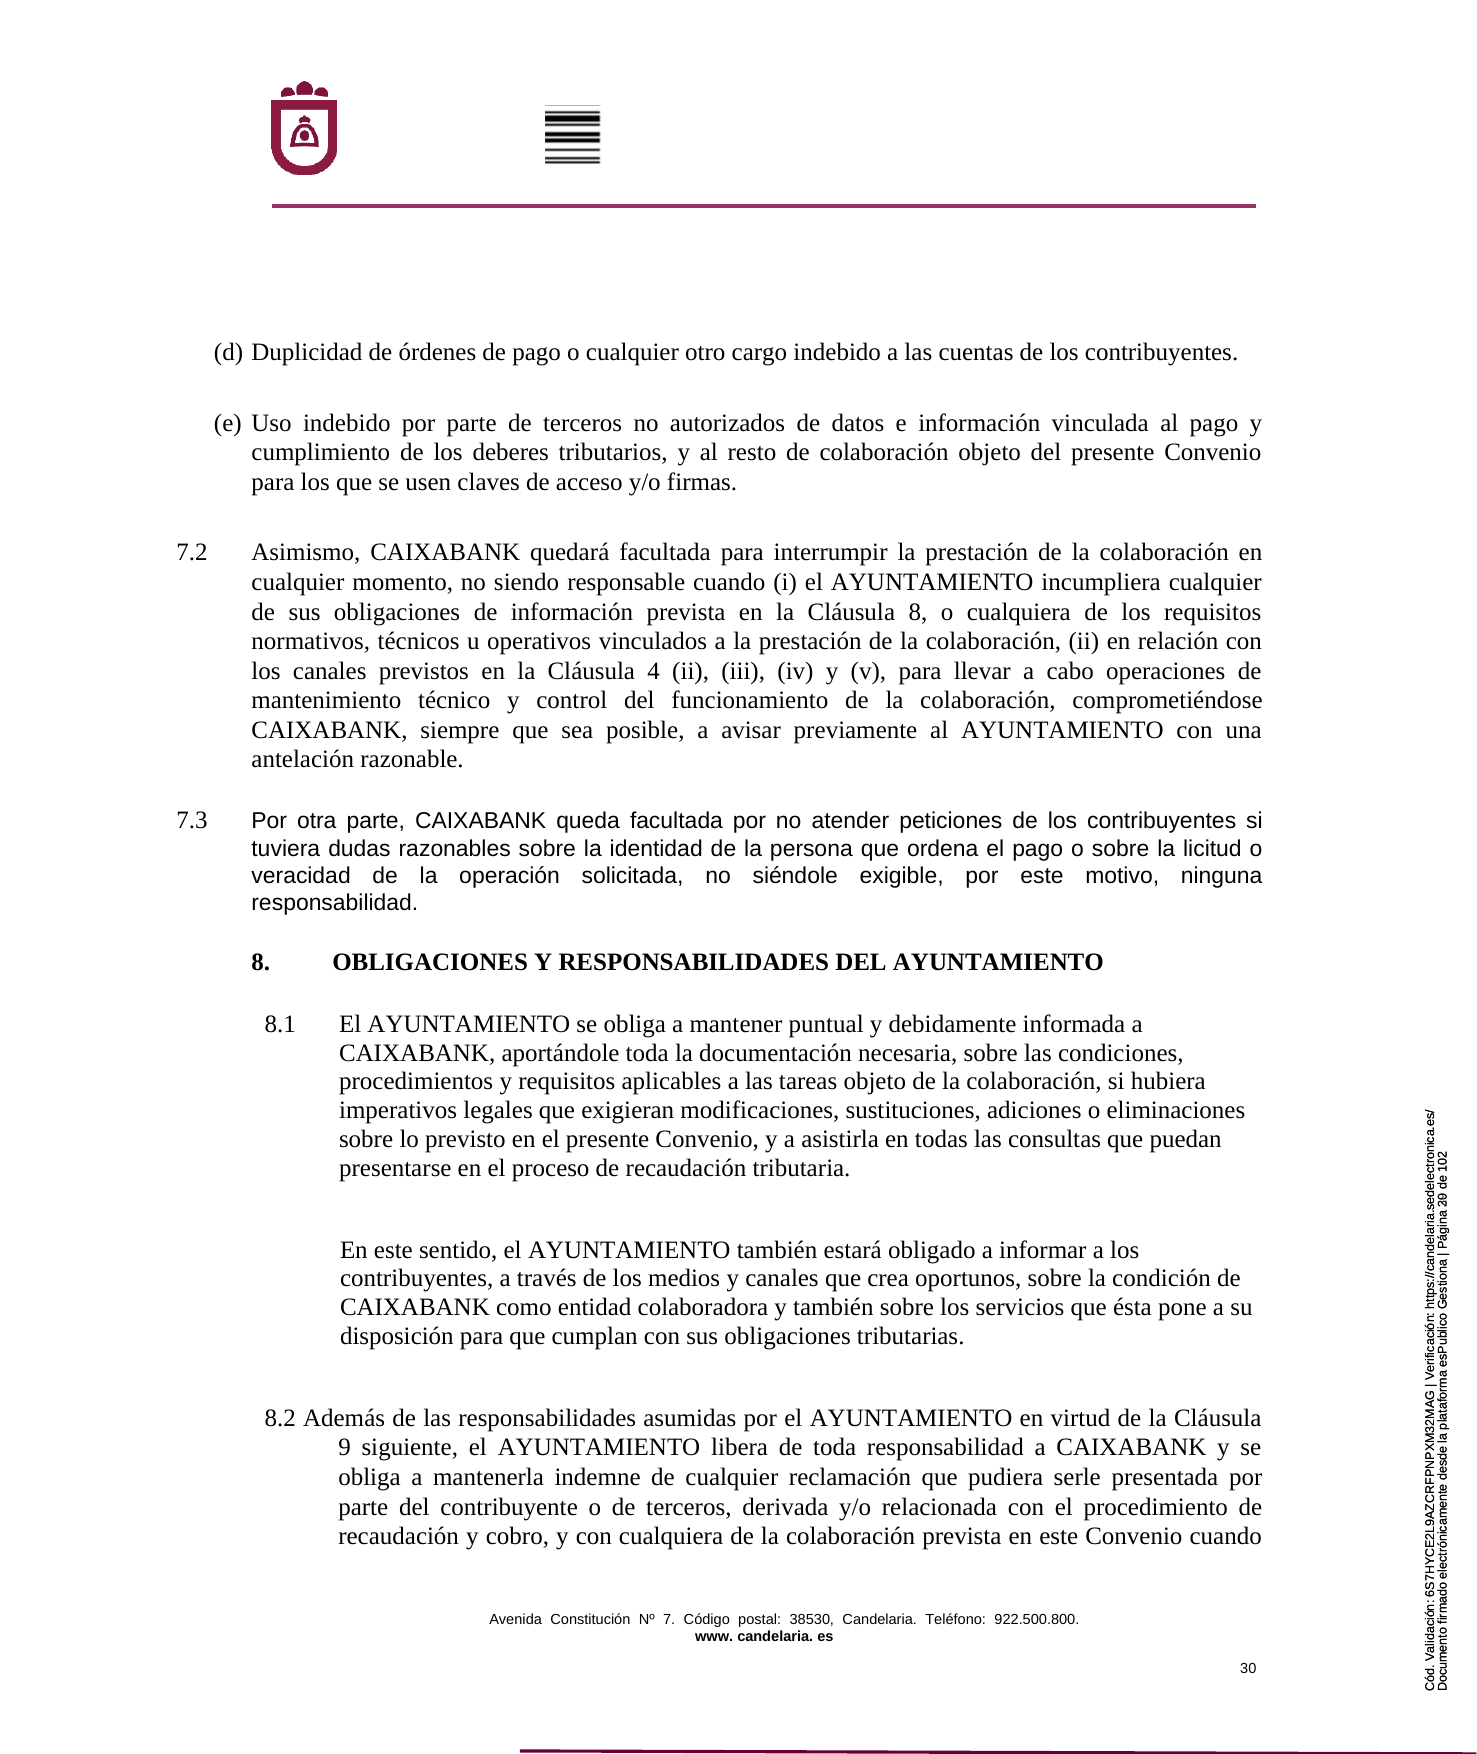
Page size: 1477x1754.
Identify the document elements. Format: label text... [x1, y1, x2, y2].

list Uso indebido por parte de terceros no autorizados de datos e información vinculada al pago y cumplimiento de los deberes tributarios, y al resto de colaboración objeto del presente Convenio para los que se usen claves de acceso y/o firmas. [214, 408, 1263, 496]
list Por otra parte, CAIXABANK queda facultada por no atender peticiones de los contribuyentes si tuviera dudas razonables sobre la identidad de la persona que ordena el pago o sobre la licitud o veracidad de la operación solicitada, no siéndole exigible, por este motivo, ninguna responsabilidad. [176, 805, 1263, 915]
text 8.2 Además de las responsabilidades asumidas por el AYUNTAMIENTO en virtud de la Cláusula 9 siguiente, el AYUNTAMIENTO libera de toda responsabilidad a CAIXABANK y se obliga a mantenerla indemne de cualquier reclamación que pudiera serle presentada por parte del contribuyente o de terceros, derivada y/o relacionada con el procedimiento de recaudación y cobro, y con cualquiera de la colaboración prevista en este Convenio cuando [264, 1403, 1263, 1550]
list Asimismo, CAIXABANK quedará facultada para interrumpir la prestación de la colaboración en cualquier momento, no siendo responsable cuando (i) el AYUNTAMIENTO incumpliera cualquier de sus obligaciones de información prevista en la Cláusula 8, o cualquiera de los requisitos normativos, técnicos u operativos vinculados a la prestación de la colaboración, (ii) en relación con los canales previstos en la Cláusula 4 (ii), (iii), (iv) y (v), para llevar a cabo operaciones de mantenimiento técnico y control del funcionamiento de la colaboración, comprometiéndose CAIXABANK, siempre que sea posible, a avisar previamente al AYUNTAMIENTO con una antelación razonable. [176, 537, 1263, 773]
subtitle 8. OBLIGACIONES Y RESPONSABILIDADES DEL AYUNTAMIENTO [251, 947, 1269, 976]
text 8.1 El AYUNTAMIENTO se obliga a mantener puntual y debidamente informada a CAIXABANK, aportándole toda la documentación necesaria, sobre las condiciones, procedimientos y requisitos aplicables a las tareas objeto de la colaboración, si hubiera imperativos legales que exigieran modificaciones, sustituciones, adiciones o eliminaciones sobre lo previsto en el presente Convenio, y a asistirla en todas las consultas que puedan presentarse en el proceso de recaudación tributaria. [264, 1009, 1264, 1181]
list Duplicidad de órdenes de pago o cualquier otro cargo indebido a las cuentas de los contribuyentes. [214, 337, 1263, 365]
text En este sentido, el AYUNTAMIENTO también estará obligado a informar a los contribuyentes, a través de los medios y canales que crea oportunos, sobre la condición de CAIXABANK como entidad colaboradora y también sobre los servicios que ésta pone a su disposición para que cumplan con sus obligaciones tributarias. [340, 1235, 1264, 1350]
